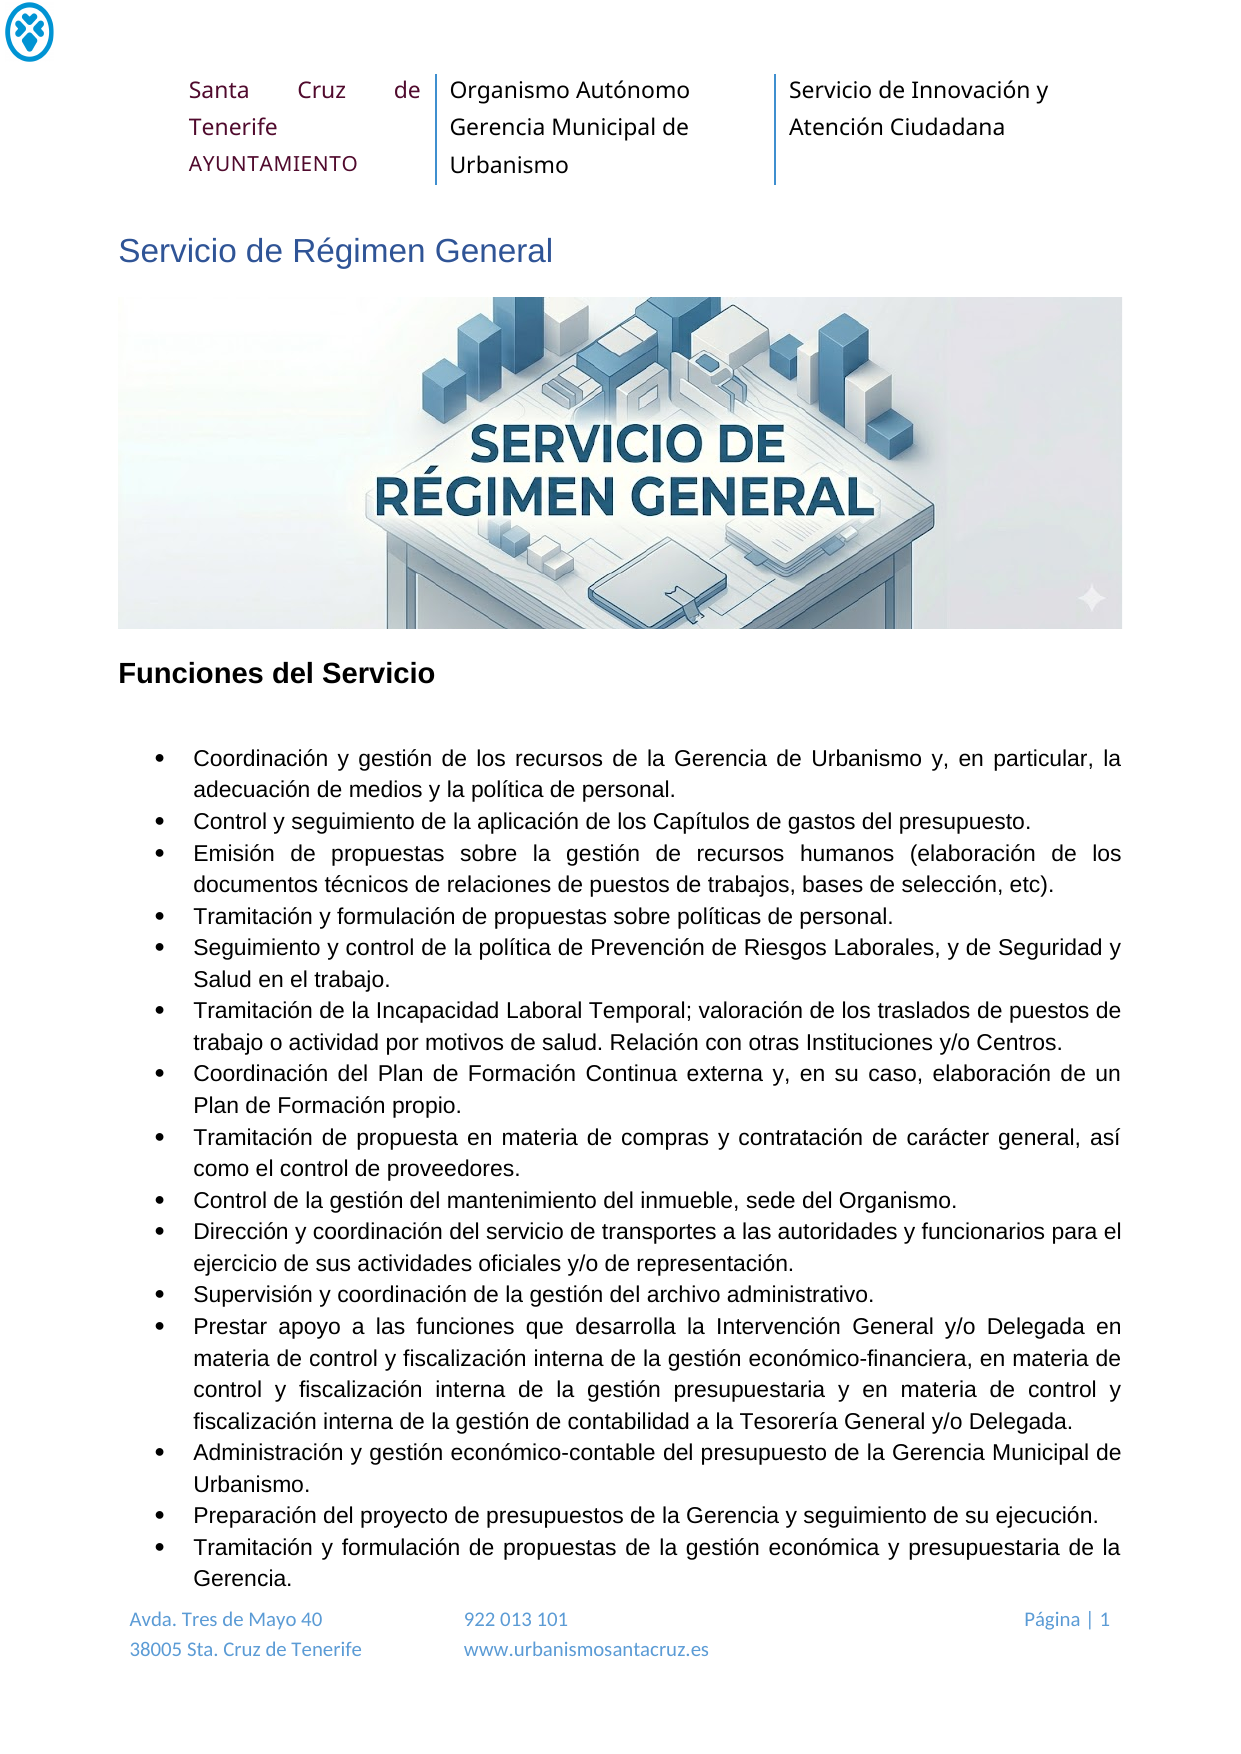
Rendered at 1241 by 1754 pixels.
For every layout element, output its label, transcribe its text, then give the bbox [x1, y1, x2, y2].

list Preparación del proyecto de presupuestos de la Gerencia y seguimiento de su ejecución. [156, 1502, 1122, 1529]
list Coordinación y gestión de los recursos de la Gerencia de Urbanismo y, en particular, la adecuación de medios y la política de personal. [156, 745, 1122, 803]
list Coordinación del Plan de Formación Continua externa y, en su caso, elaboración de un Plan de Formación propio. [156, 1060, 1122, 1118]
list Tramitación y formulación de propuestas de la gestión económica y presupuestaria de la Gerencia. [156, 1534, 1122, 1592]
subtitle Servicio de Régimen General [118, 231, 1122, 269]
list Control de la gestión del mantenimiento del inmueble, sede del Organismo. [156, 1187, 1122, 1213]
list Dirección y coordinación del servicio de transportes a las autoridades y funcionarios para el ejercicio de sus actividades oficiales y/o de representación. [156, 1218, 1122, 1276]
list Tramitación de propuesta en materia de compras y contratación de carácter general, así como el control de proveedores. [156, 1123, 1122, 1181]
list Tramitación de la Incapacidad Laboral Temporal; valoración de los traslados de puestos de trabajo o actividad por motivos de salud. Relación con otras Instituciones y/o Centros. [156, 997, 1122, 1055]
list Emisión de propuestas sobre la gestión de recursos humanos (elaboración de los documentos técnicos de relaciones de puestos de trabajos, bases de selección, etc). [156, 839, 1122, 897]
list Control y seguimiento de la aplicación de los Capítulos de gastos del presupuesto. [156, 808, 1122, 834]
list Seguimiento y control de la política de Prevención de Riesgos Laborales, y de Seguridad y Salud en el trabajo. [156, 934, 1122, 992]
list Tramitación y formulación de propuestas sobre políticas de personal. [156, 903, 1122, 929]
list Administración y gestión económico-contable del presupuesto de la Gerencia Municipal de Urbanismo. [156, 1439, 1122, 1497]
subtitle Funciones del Servicio [118, 656, 1122, 690]
list Prestar apoyo a las funciones que desarrolla la Intervención General y/o Delegada en materia de control y fiscalización interna de la gestión económico-financiera, en materia de control y fiscalización interna de la gestión presupuestaria y en materia de control y fiscalización interna de la gestión de contabilidad a la Tesorería General y/o Delegada. [156, 1313, 1122, 1434]
list Supervisión y coordinación de la gestión del archivo administrativo. [156, 1281, 1122, 1308]
